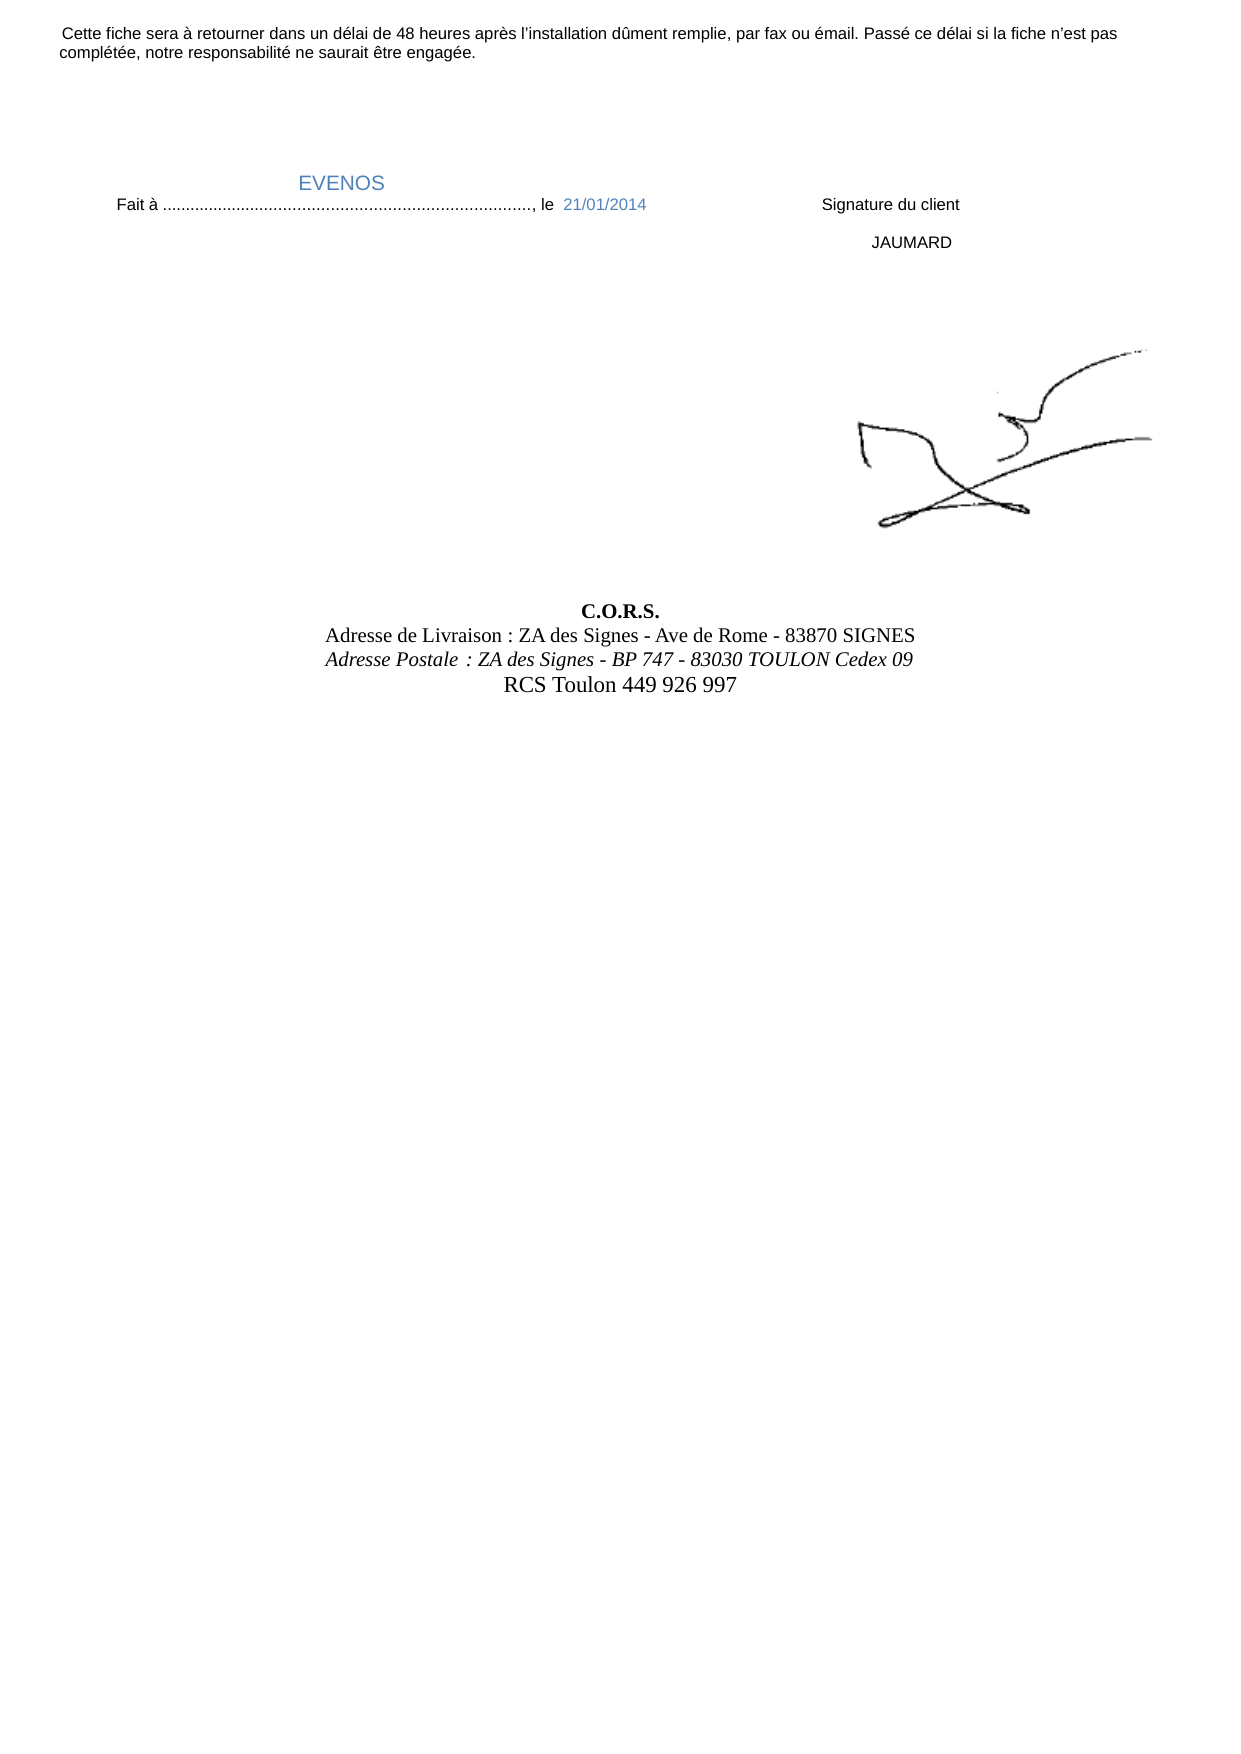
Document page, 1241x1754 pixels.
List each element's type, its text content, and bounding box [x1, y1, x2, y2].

text Cette fiche sera à retourner dans un délai de 48 heures après l’installation dûment remplie, par fax ou émail. Passé ce délai si la fiche n’est pas complétée, notre responsabilité ne saurait être engagée. [59, 24, 1181, 62]
text Adresse de Livraison : ZA des Signes - Ave de Rome - 83870 SIGNES [59, 623, 1181, 647]
text RCS Toulon 449 926 997 [59, 671, 1181, 697]
text Adresse Postale : ZA des Signes - BP 747 - 83030 TOULON Cedex 09 [59, 647, 1181, 671]
text C.O.R.S. [59, 599, 1181, 623]
text EVENOS [59, 170, 1181, 194]
text Fait à , le 21/01/2014 Signature du client [59, 194, 1181, 213]
picture [828, 309, 1182, 580]
text JAUMARD [59, 233, 1181, 252]
